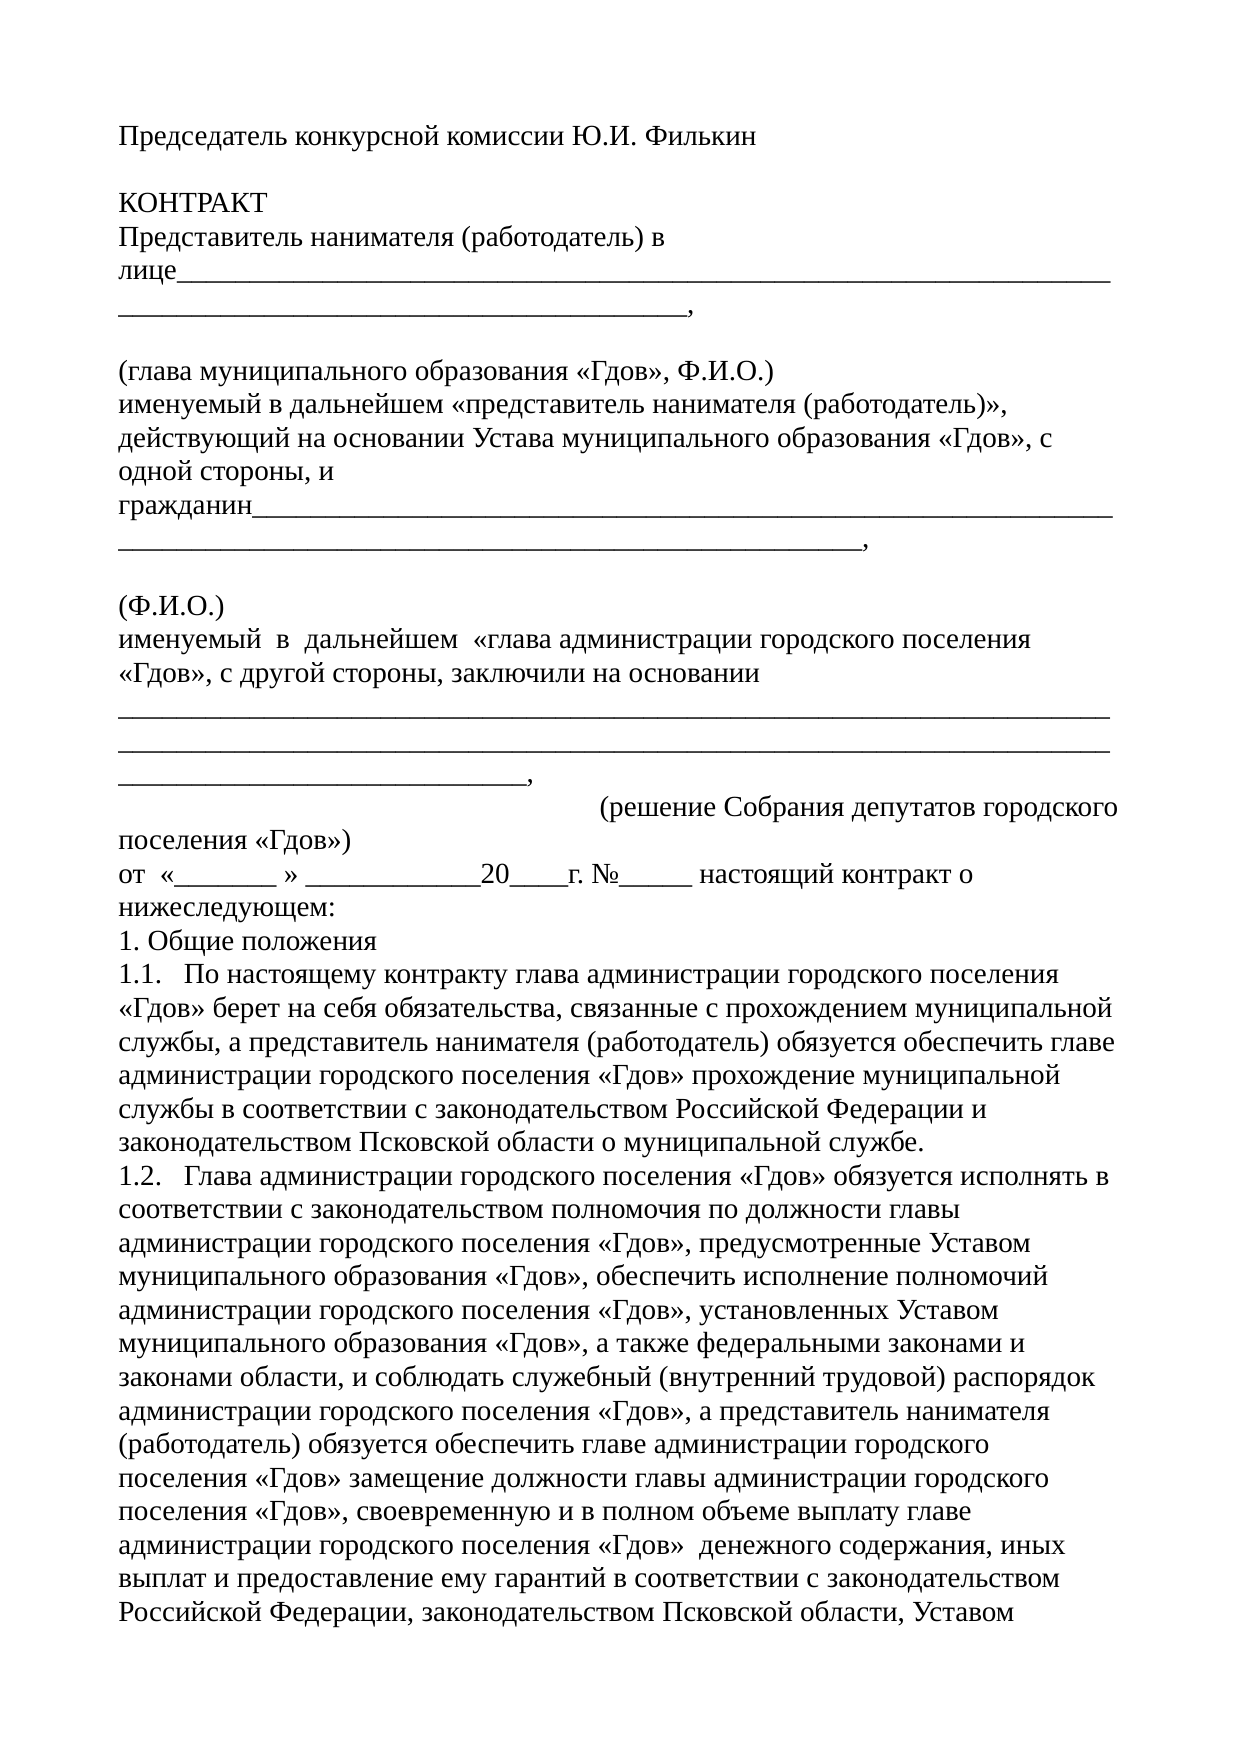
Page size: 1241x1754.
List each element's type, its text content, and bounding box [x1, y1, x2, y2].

text 1.1. По настоящему контракту глава администрации городского поселения «Гдов» берет на себя обязательства, связанные с прохождением муниципальной службы, а представитель нанимателя (работодатель) обязуется обеспечить главе администрации городского поселения «Гдов» прохождение муниципальной службы в соответствии с законодательством Российской Федерации и законодательством Псковской области о муниципальной службе. [118, 957, 1122, 1158]
text именуемый в дальнейшем «представитель нанимателя (работодатель)», действующий на основании Устава муниципального образования «Гдов», с одной стороны, и гражданин______________________________________________________________________________________________________________, [118, 386, 1122, 554]
text (решение Собрания депутатов городского поселения «Гдов») [118, 789, 1122, 856]
text КОНТРАКТ [118, 185, 1122, 219]
text от «_______ » ____________20____г. №_____ настоящий контракт о нижеследующем: [118, 856, 1122, 923]
text 1. Общие положения [118, 923, 1122, 957]
text Председатель конкурсной комиссии Ю.И. Филькин [118, 118, 1122, 152]
text Представитель нанимателя (работодатель) в лице_______________________________________________________________________________________________________, [118, 219, 1122, 319]
text (Ф.И.О.) [118, 554, 1122, 621]
text именуемый в дальнейшем «глава администрации городского поселения «Гдов», с другой стороны, заключили на основании ____________________________________________________________________________________________________________________________________________________________________, [118, 621, 1122, 789]
text 1.2. Глава администрации городского поселения «Гдов» обязуется исполнять в соответствии с законодательством полномочия по должности главы администрации городского поселения «Гдов», предусмотренные Уставом муниципального образования «Гдов», обеспечить исполнение полномочий администрации городского поселения «Гдов», установленных Уставом муниципального образования «Гдов», а также федеральными законами и законами области, и соблюдать служебный (внутренний трудовой) распорядок администрации городского поселения «Гдов», а представитель нанимателя (работодатель) обязуется обеспечить главе администрации городского поселения «Гдов» замещение должности главы администрации городского поселения «Гдов», своевременную и в полном объеме выплату главе администрации городского поселения «Гдов» денежного содержания, иных выплат и предоставление ему гарантий в соответствии с законодательством Российской Федерации, законодательством Псковской области, Уставом [118, 1158, 1122, 1627]
text (глава муниципального образования «Гдов», Ф.И.О.) [118, 319, 1122, 386]
